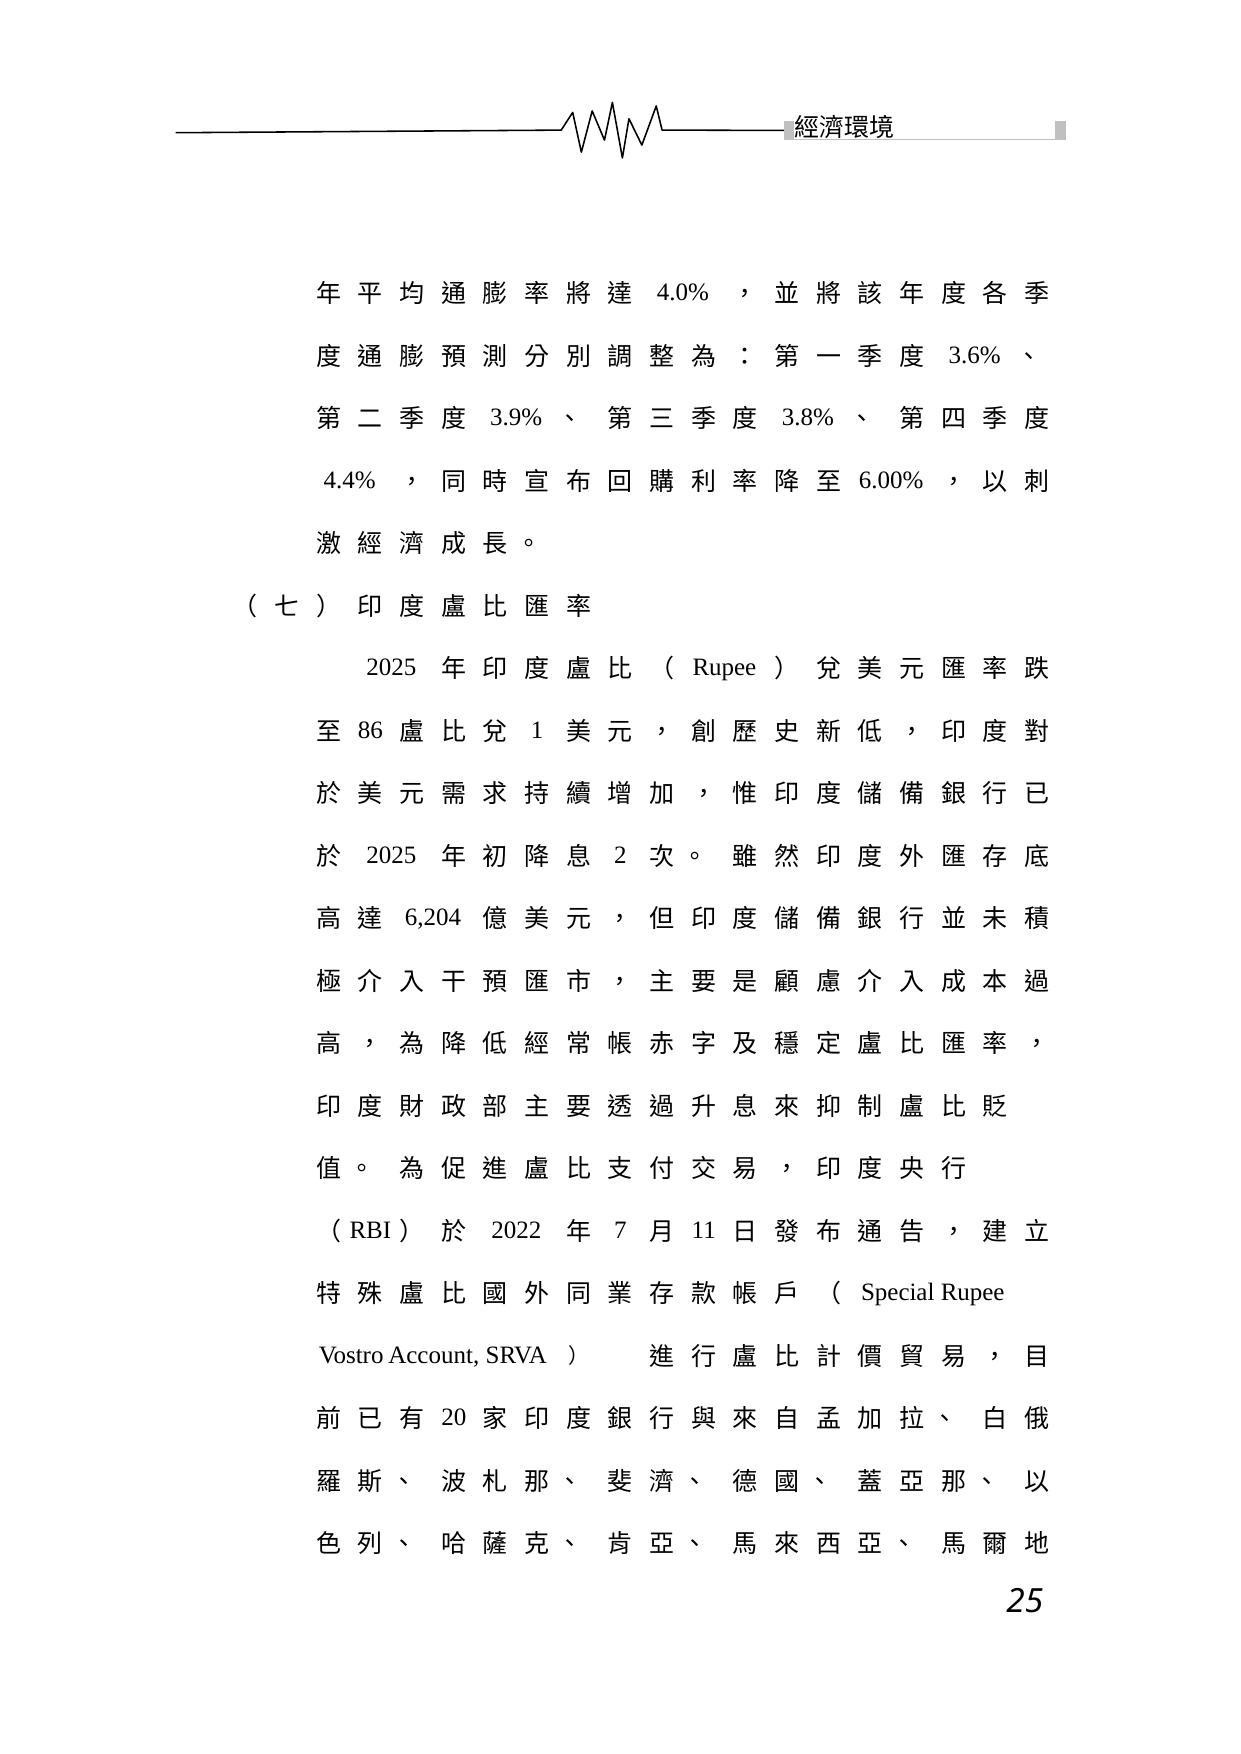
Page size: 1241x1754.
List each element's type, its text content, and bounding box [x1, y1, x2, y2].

text 2025年印度盧比（Rupee）兌美元匯率跌至86盧比兌1美元，創歷史新低，印度對於美元需求持續增加，惟印度儲備銀行已於2025年初降息2次。雖然印度外匯存底高達6,204億美元，但印度儲備銀行並未積極介入干預匯市，主要是顧慮介入成本過高，為降低經常帳赤字及穩定盧比匯率，印度財政部主要透過升息來抑制盧比貶值。為促進盧比支付交易，印度央行（RBI）於2022年7月11日發布通告，建立特殊盧比國外同業存款帳戶（Special Rupee Vostro Account, SRVA） 進行盧比計價貿易，目前已有20家印度銀行與來自孟加拉、白俄羅斯、波札那、斐濟、德國、蓋亞那、以色列、哈薩克、肯亞、馬來西亞、馬爾地 [281, 625, 1058, 1563]
text （七）印度盧比匯率 [207, 563, 1058, 625]
text 年平均通膨率將達4.0%，並將該年度各季度通膨預測分別調整為：第一季度3.6%、第二季度3.9%、第三季度3.8%、第四季度4.4%，同時宣布回購利率降至6.00%，以刺激經濟成長。 [281, 250, 1058, 563]
